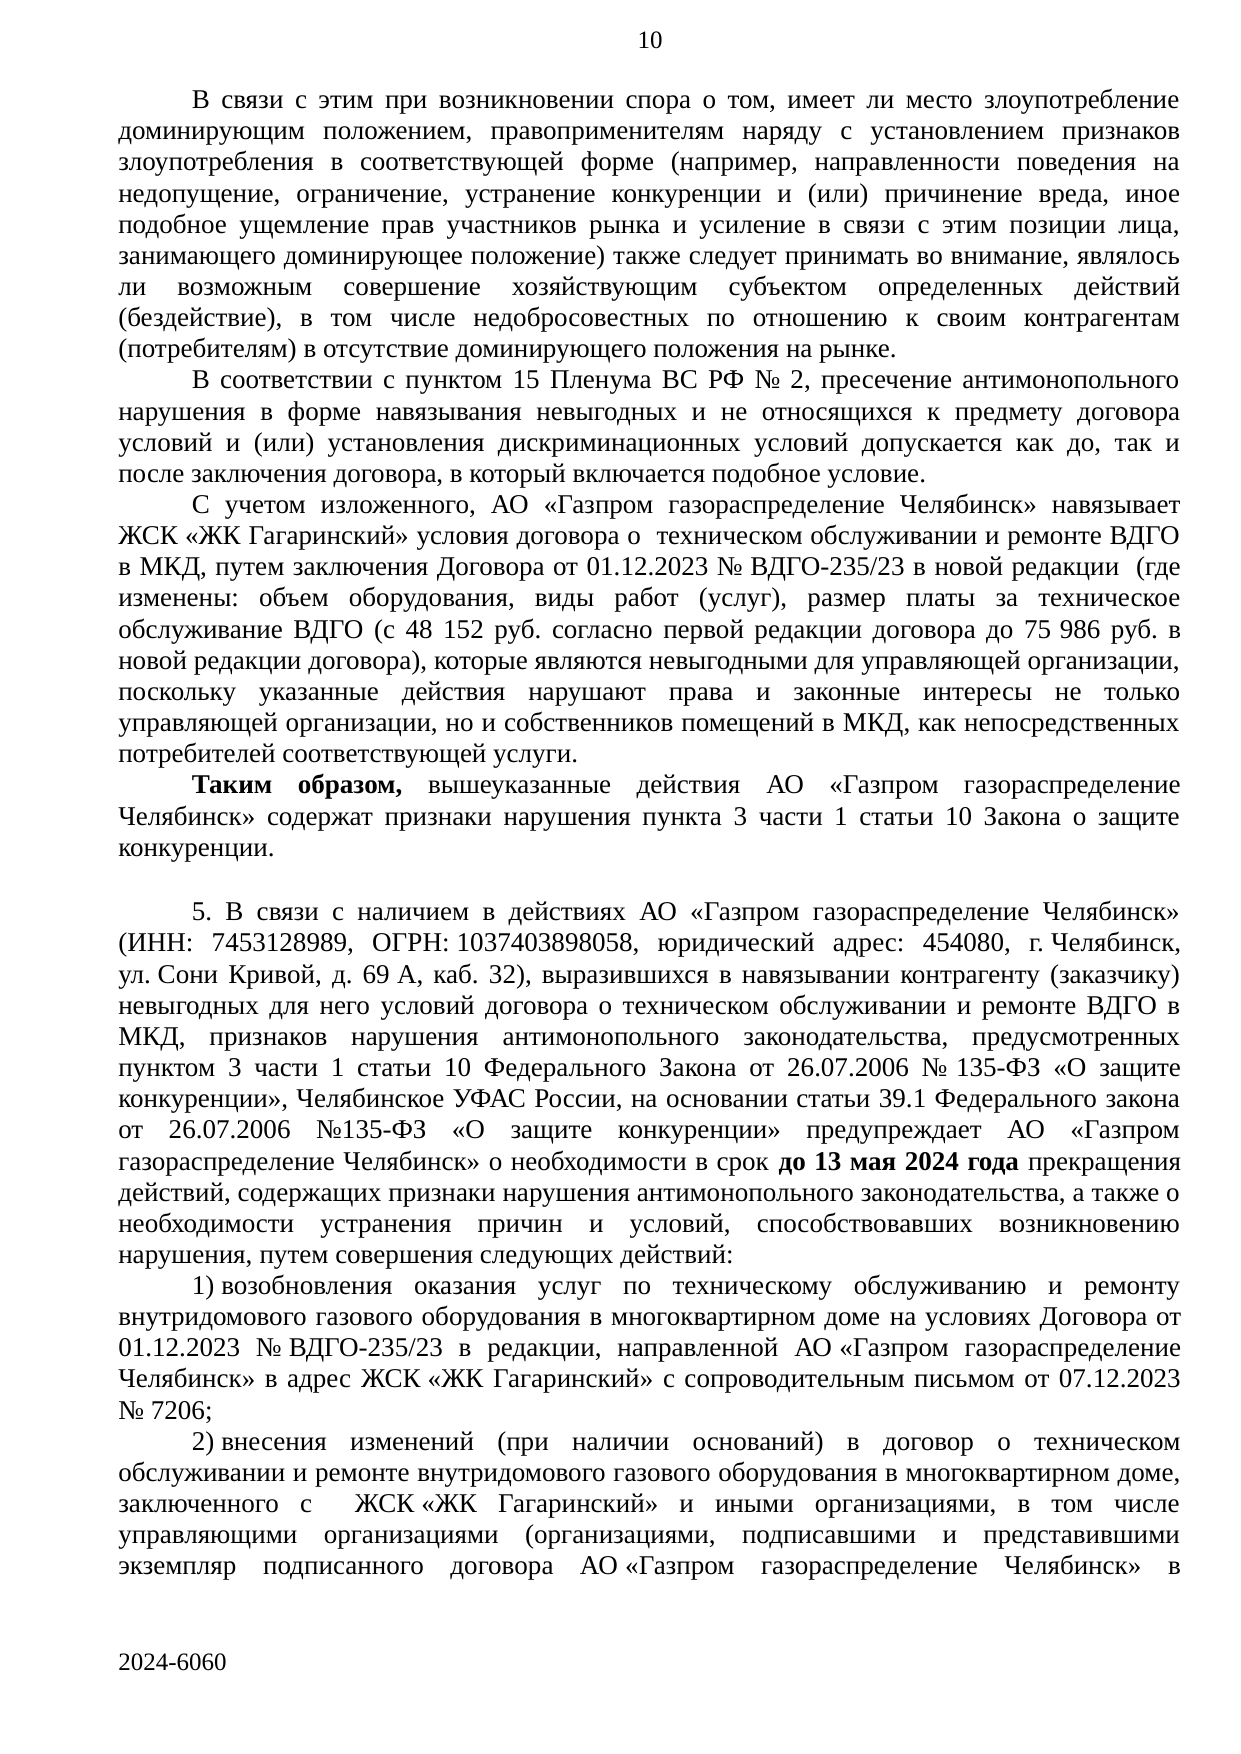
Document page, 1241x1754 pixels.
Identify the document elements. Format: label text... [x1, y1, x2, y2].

text С учетом изложенного, АО «Газпром газораспределение Челябинск» навязывает ЖСК «ЖК Гагаринский» условия договора о техническом обслуживании и ремонте ВДГО в МКД, путем заключения Договора от 01.12.2023 № ВДГО-235/23 в новой редакции (где изменены: объем оборудования, виды работ (услуг), размер платы за техническое обслуживание ВДГО (с 48 152 руб. согласно первой редакции договора до 75 986 руб. в новой редакции договора), которые являются невыгодными для управляющей организации, поскольку указанные действия нарушают права и законные интересы не только управляющей организации, но и собственников помещений в МКД, как непосредственных потребителей соответствующей услуги. [118, 488, 1181, 768]
text 1) возобновления оказания услуг по техническому обслуживанию и ремонту внутридомового газового оборудования в многоквартирном доме на условиях Договора от 01.12.2023 № ВДГО-235/23 в редакции, направленной АО «Газпром газораспределение Челябинск» в адрес ЖСК «ЖК Гагаринский» с сопроводительным письмом от 07.12.2023 № 7206; [118, 1269, 1181, 1425]
text 5. В связи с наличием в действиях АО «Газпром газораспределение Челябинск» (ИНН: 7453128989, ОГРН: 1037403898058, юридический адрес: 454080, г. Челябинск, ул. Сони Кривой, д. 69 А, каб. 32), выразившихся в навязывании контрагенту (заказчику) невыгодных для него условий договора о техническом обслуживании и ремонте ВДГО в МКД, признаков нарушения антимонопольного законодательства, предусмотренных пунктом 3 части 1 статьи 10 Федерального Закона от 26.07.2006 № 135-ФЗ «О защите конкуренции», Челябинское УФАС России, на основании статьи 39.1 Федерального закона от 26.07.2006 №135-ФЗ «О защите конкуренции» предупреждает АО «Газпром газораспределение Челябинск» о необходимости в срок до 13 мая 2024 года прекращения действий, содержащих признаки нарушения антимонопольного законодательства, а также о необходимости устранения причин и условий, способствовавших возникновению нарушения, путем совершения следующих действий: [118, 895, 1181, 1269]
text Таким образом, вышеуказанные действия АО «Газпром газораспределение Челябинск» содержат признаки нарушения пункта 3 части 1 статьи 10 Закона о защите конкуренции. [118, 768, 1181, 862]
text В связи с этим при возникновении спора о том, имеет ли место злоупотребление доминирующим положением, правоприменителям наряду с установлением признаков злоупотребления в соответствующей форме (например, направленности поведения на недопущение, ограничение, устранение конкуренции и (или) причинение вреда, иное подобное ущемление прав участников рынка и усиление в связи с этим позиции лица, занимающего доминирующее положение) также следует принимать во внимание, являлось ли возможным совершение хозяйствующим субъектом определенных действий (бездействие), в том числе недобросовестных по отношению к своим контрагентам (потребителям) в отсутствие доминирующего положения на рынке. [118, 83, 1181, 363]
text 2) внесения изменений (при наличии оснований) в договор о техническом обслуживании и ремонте внутридомового газового оборудования в многоквартирном доме, заключенного с ЖСК «ЖК Гагаринский» и иными организациями, в том числе управляющими организациями (организациями, подписавшими и представившими экземпляр подписанного договора АО «Газпром газораспределение Челябинск» в [118, 1425, 1181, 1581]
text В соответствии с пунктом 15 Пленума ВС РФ № 2, пресечение антимонопольного нарушения в форме навязывания невыгодных и не относящихся к предмету договора условий и (или) установления дискриминационных условий допускается как до, так и после заключения договора, в который включается подобное условие. [118, 363, 1181, 488]
